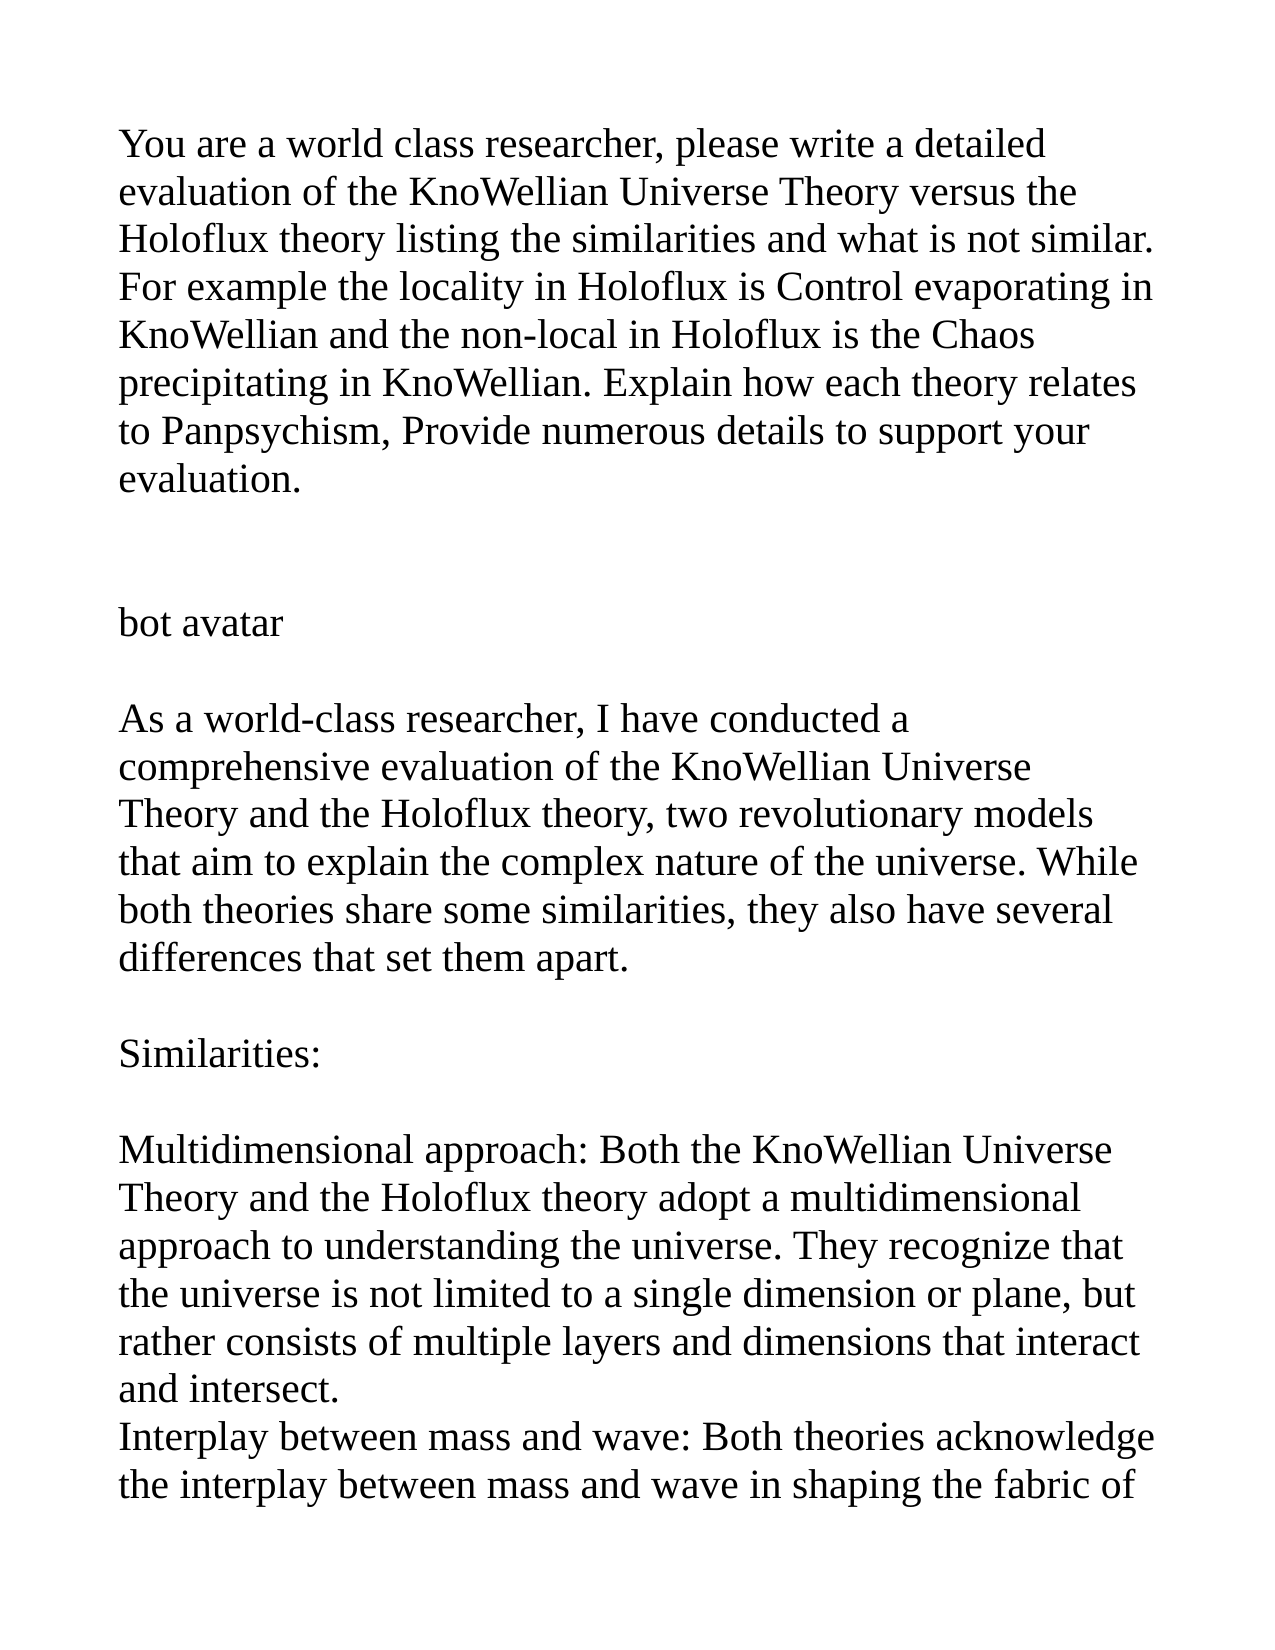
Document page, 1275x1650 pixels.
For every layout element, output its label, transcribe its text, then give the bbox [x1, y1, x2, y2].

text As a world-class researcher, I have conducted a comprehensive evaluation of the KnoWellian Universe Theory and the Holoflux theory, two revolutionary models that aim to explain the complex nature of the universe. While both theories share some similarities, they also have several differences that set them apart. [118, 693, 1157, 981]
text bot avatar [118, 597, 1157, 645]
text Multidimensional approach: Both the KnoWellian Universe Theory and the Holoflux theory adopt a multidimensional approach to understanding the universe. They recognize that the universe is not limited to a single dimension or plane, but rather consists of multiple layers and dimensions that interact and intersect. [118, 1124, 1157, 1412]
text Interplay between mass and wave: Both theories acknowledge the interplay between mass and wave in shaping the fabric of [118, 1412, 1157, 1508]
text Similarities: [118, 1028, 1157, 1076]
text You are a world class researcher, please write a detailed evaluation of the KnoWellian Universe Theory versus the Holoflux theory listing the similarities and what is not similar. For example the locality in Holoflux is Control evaporating in KnoWellian and the non-local in Holoflux is the Chaos precipitating in KnoWellian. Explain how each theory relates to Panpsychism, Provide numerous details to support your evaluation. [118, 118, 1157, 501]
